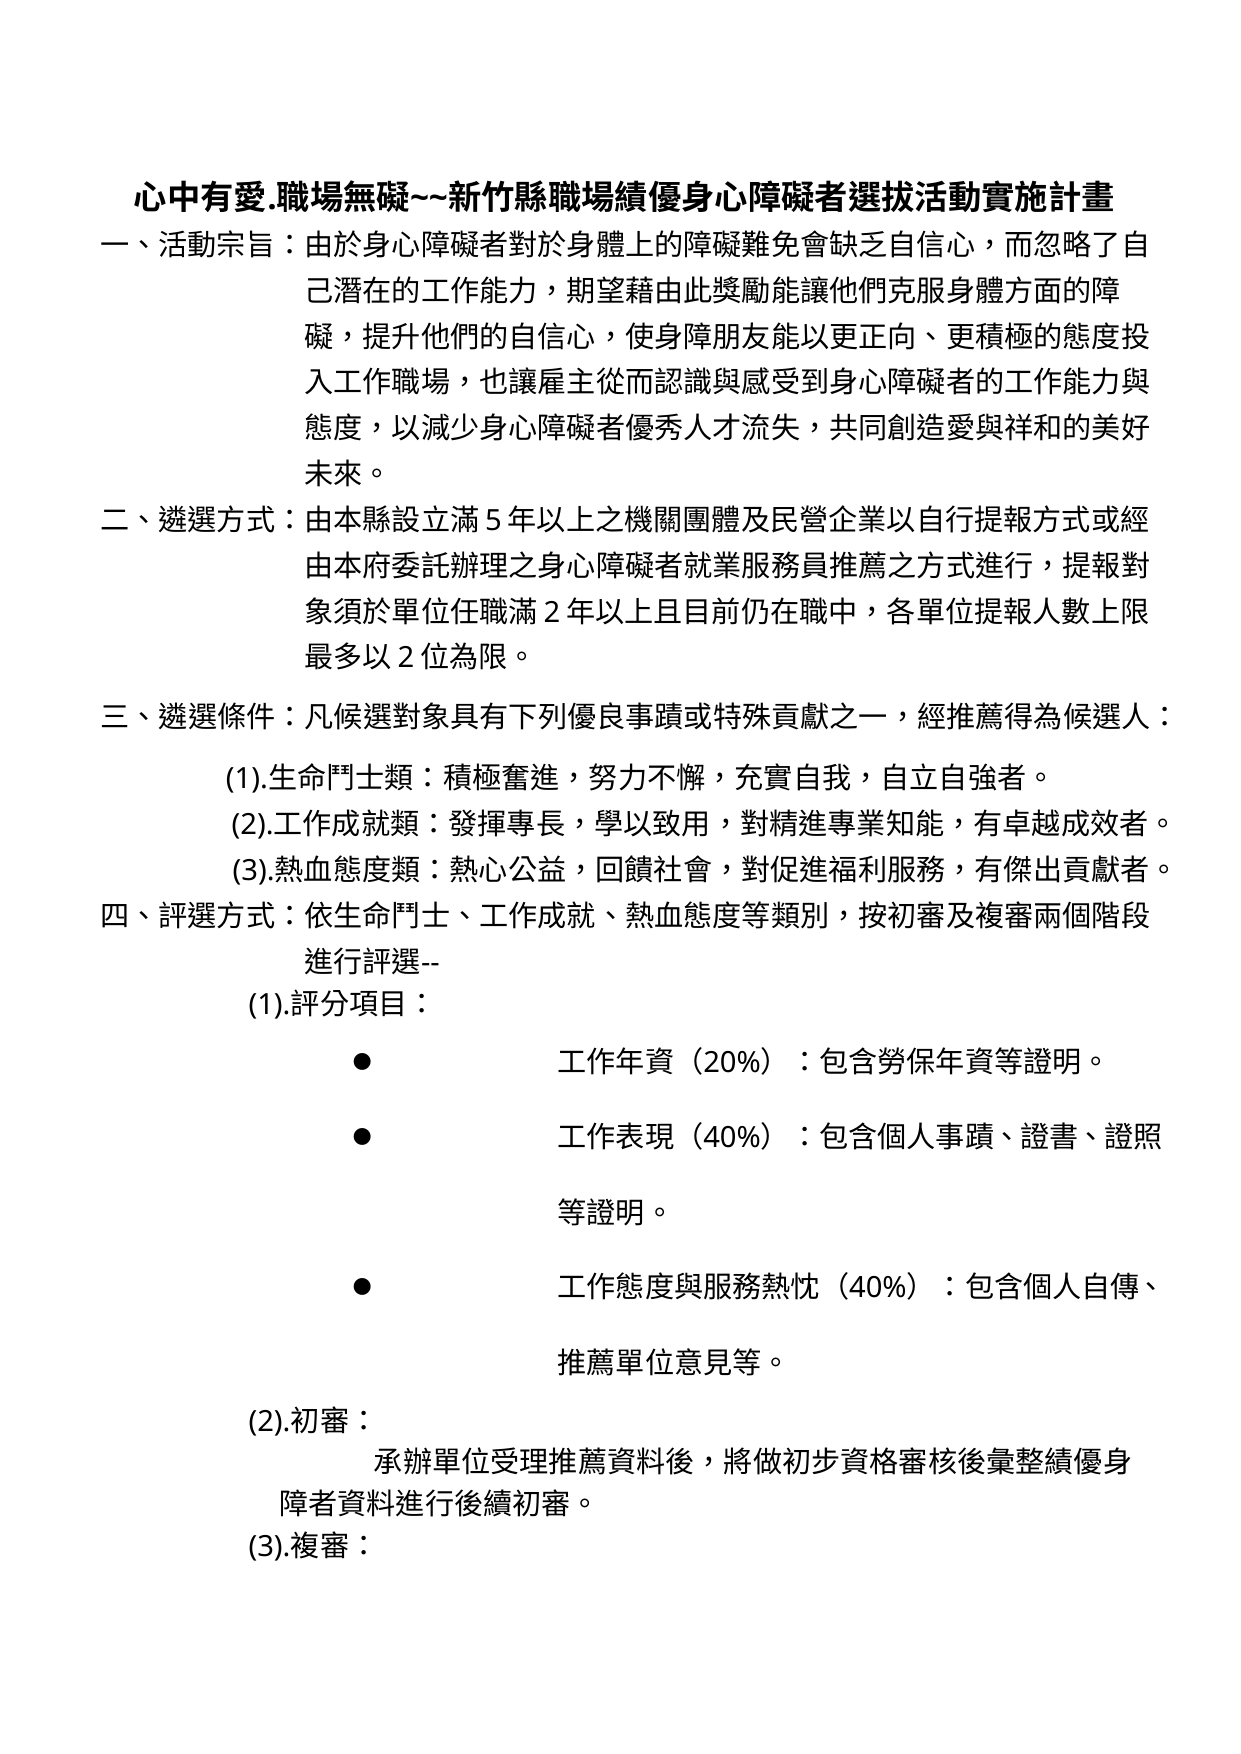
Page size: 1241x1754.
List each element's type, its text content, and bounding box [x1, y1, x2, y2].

list 工作年資（20%）：包含勞保年資等證明。 [351, 1023, 1162, 1098]
text 障者資料進行後續初審。 [150, 1481, 1162, 1523]
text 承辦單位受理推薦資料後，將做初步資格審核後彙整績優身 [150, 1439, 1162, 1481]
text 進行評選-- [304, 935, 1162, 981]
text (3).複審： [150, 1523, 1162, 1564]
text (2).初審： [150, 1398, 1162, 1439]
text 象須於單位任職滿2年以上且目前仍在職中，各單位提報人數上限 [100, 585, 1162, 631]
list 工作態度與服務熱忱（40%）：包含個人自傳、推薦單位意見等。 [351, 1248, 1162, 1398]
text (1).生命鬥士類：積極奮進，努力不懈，充實自我，自立自強者。 [150, 752, 1162, 798]
text 礙，提升他們的自信心，使身障朋友能以更正向、更積極的態度投 [100, 310, 1162, 356]
text (3).熱血態度類：熱心公益，回饋社會，對促進福利服務，有傑出貢獻者。 [150, 844, 1162, 889]
text 入工作職場，也讓雇主從而認識與感受到身心障礙者的工作能力與 [100, 356, 1162, 402]
text 一、活動宗旨：由於身心障礙者對於身體上的障礙難免會缺乏自信心，而忽略了自 [100, 219, 1162, 264]
text (2).工作成就類：發揮專長，學以致用，對精進專業知能，有卓越成效者。 [150, 798, 1162, 844]
text 由本府委託辦理之身心障礙者就業服務員推薦之方式進行，提報對 [100, 539, 1162, 585]
text 心中有愛.職場無礙~~新竹縣職場績優身心障礙者選拔活動實施計畫 [75, 173, 1190, 219]
text 二、遴選方式：由本縣設立滿5年以上之機關團體及民營企業以自行提報方式或經 [100, 494, 1162, 539]
text 最多以2位為限。 [100, 631, 1162, 677]
text 未來。 [100, 448, 1162, 494]
text 四、評選方式：依生命鬥士、工作成就、熱血態度等類別，按初審及複審兩個階段 [100, 889, 1162, 935]
text 己潛在的工作能力，期望藉由此獎勵能讓他們克服身體方面的障 [100, 264, 1162, 310]
list 工作表現（40%）：包含個人事蹟、證書、證照等證明。 [351, 1098, 1162, 1248]
text 三、遴選條件：凡候選對象具有下列優良事蹟或特殊貢獻之一，經推薦得為候選人： [100, 677, 1162, 752]
text (1).評分項目： [150, 981, 1162, 1023]
text 態度，以減少身心障礙者優秀人才流失，共同創造愛與祥和的美好 [100, 402, 1162, 448]
